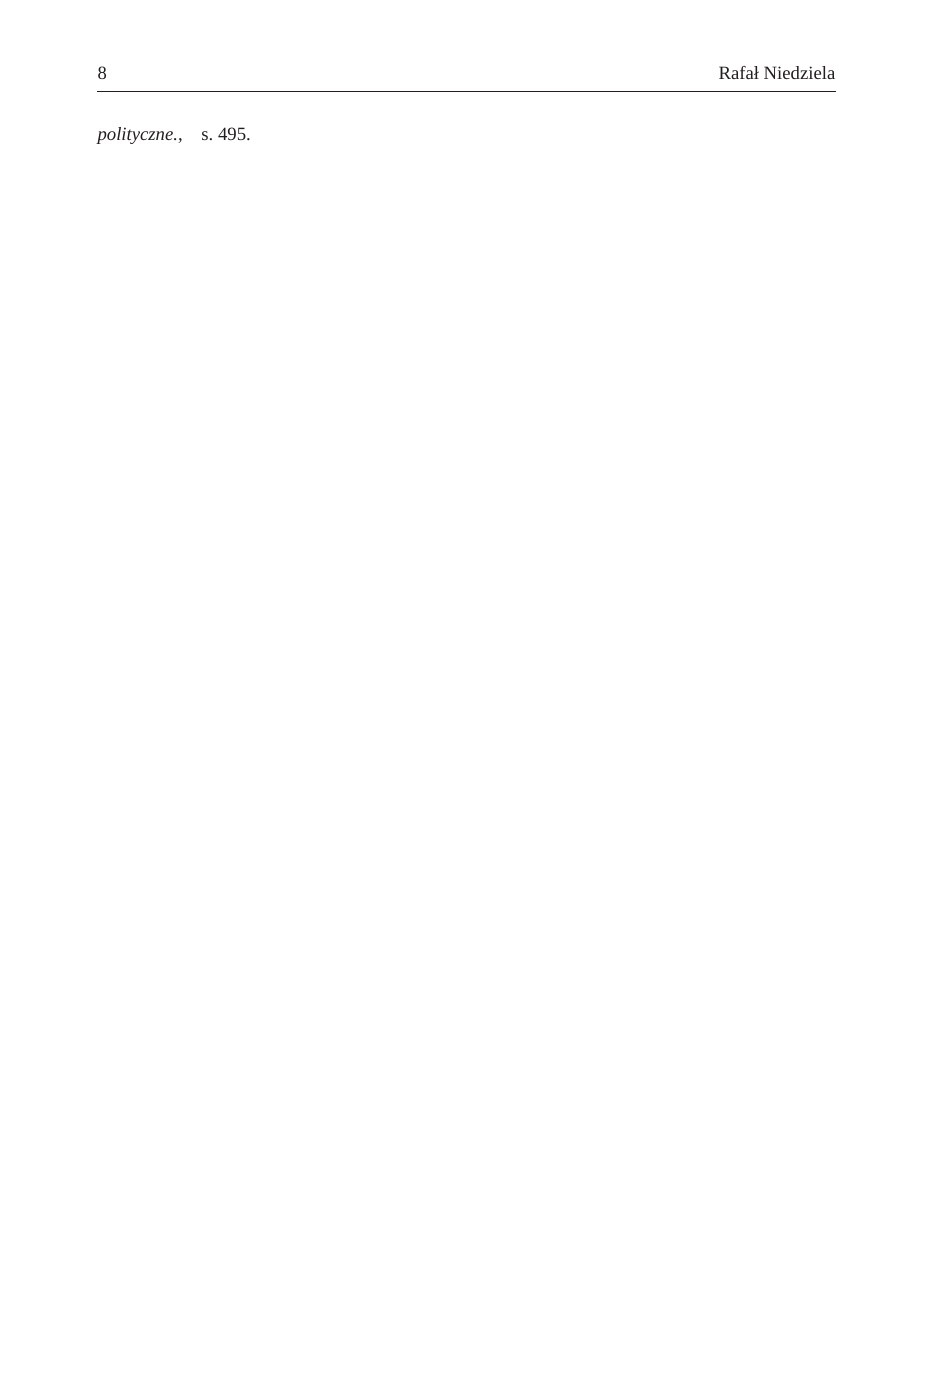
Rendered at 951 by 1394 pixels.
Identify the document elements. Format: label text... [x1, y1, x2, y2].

text polityczne., s. 495. [97, 123, 836, 144]
